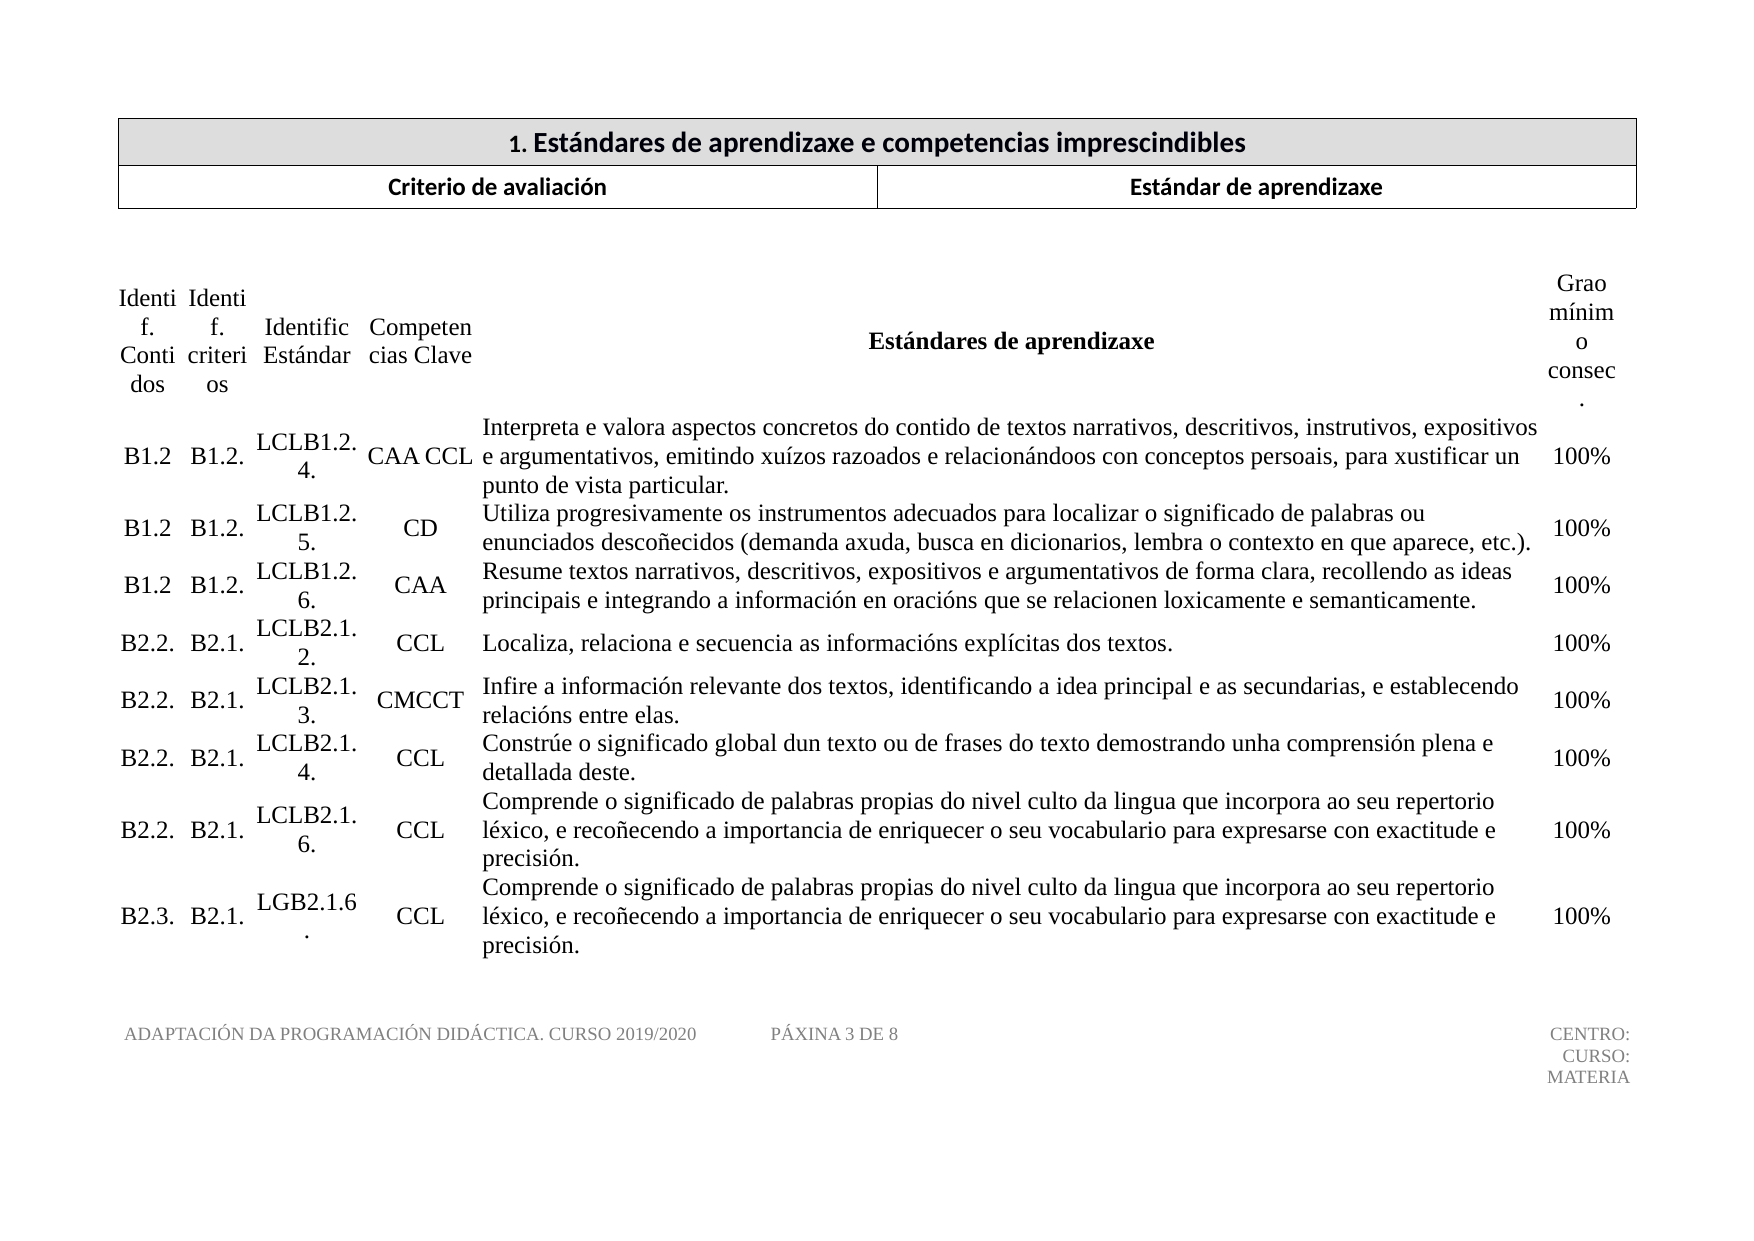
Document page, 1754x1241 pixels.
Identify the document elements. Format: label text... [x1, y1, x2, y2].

table_cell CCL [362, 872, 479, 958]
table_cell LGB2.1.6. [251, 872, 362, 958]
table_header Identific Estándar [251, 269, 362, 412]
table_cell B1.2 [112, 412, 183, 498]
table_cell CCL [362, 729, 479, 786]
table_cell B2.2. [112, 614, 183, 671]
table_cell CAA CCL [362, 412, 479, 498]
table_cell LCLB1.2.5. [251, 499, 362, 556]
table_header Grao mínimo consec. [1544, 269, 1619, 412]
table_cell Utiliza progresivamente os instrumentos adecuados para localizar o significado de palabras ou enunciados descoñecidos (demanda axuda, busca en dicionarios, lembra o contexto en que aparece, etc.). [479, 499, 1544, 556]
table_cell CD [362, 499, 479, 556]
table_cell B2.1. [183, 729, 251, 786]
table_cell B1.2. [183, 556, 251, 613]
table_cell Comprende o significado de palabras propias do nivel culto da lingua que incorpora ao seu repertorio léxico, e recoñecendo a importancia de enriquecer o seu vocabulario para expresarse con exactitude e precisión. [479, 786, 1544, 872]
table_cell LCLB2.1.2. [251, 614, 362, 671]
table_cell B2.2. [112, 671, 183, 728]
table_cell LCLB1.2.4. [251, 412, 362, 498]
table_cell 100% [1544, 556, 1619, 613]
table_cell B1.2. [183, 499, 251, 556]
table_cell B2.1. [183, 872, 251, 958]
table_cell 100% [1544, 671, 1619, 728]
table_cell CMCCT [362, 671, 479, 728]
table_cell LCLB2.1.3. [251, 671, 362, 728]
table_cell CCL [362, 786, 479, 872]
table_cell Localiza, relaciona e secuencia as informacións explícitas dos textos. [479, 614, 1544, 671]
table_cell 100% [1544, 412, 1619, 498]
table_cell CCL [362, 614, 479, 671]
table_header 1. Estándares de aprendizaxe e competencias imprescindibles [119, 119, 1636, 165]
table_cell LCLB1.2.6. [251, 556, 362, 613]
table_cell B2.2. [112, 786, 183, 872]
table_cell B1.2 [112, 556, 183, 613]
table_header Estándares de aprendizaxe [479, 269, 1544, 412]
table_cell Infire a información relevante dos textos, identificando a idea principal e as secundarias, e establecendo relacións entre elas. [479, 671, 1544, 728]
table_cell B1.2. [183, 412, 251, 498]
table_cell Comprende o significado de palabras propias do nivel culto da lingua que incorpora ao seu repertorio léxico, e recoñecendo a importancia de enriquecer o seu vocabulario para expresarse con exactitude e precisión. [479, 872, 1544, 958]
table_cell 100% [1544, 872, 1619, 958]
table_cell B2.1. [183, 671, 251, 728]
table_header Identif. criterios [183, 269, 251, 412]
table_cell Constrúe o significado global dun texto ou de frases do texto demostrando unha comprensión plena e detallada deste. [479, 729, 1544, 786]
table_cell 100% [1544, 614, 1619, 671]
table_cell B2.2. [112, 729, 183, 786]
table_cell LCLB2.1.4. [251, 729, 362, 786]
table_cell CAA [362, 556, 479, 613]
table_header Competencias Clave [362, 269, 479, 412]
table_cell Resume textos narrativos, descritivos, expositivos e argumentativos de forma clara, recollendo as ideas principais e integrando a información en oracións que se relacionen loxicamente e semanticamente. [479, 556, 1544, 613]
table_cell Estándar de aprendizaxe [878, 166, 1636, 207]
table_cell Interpreta e valora aspectos concretos do contido de textos narrativos, descritivos, instrutivos, expositivos e argumentativos, emitindo xuízos razoados e relacionándoos con conceptos persoais, para xustificar un punto de vista particular. [479, 412, 1544, 498]
table_cell B1.2 [112, 499, 183, 556]
table_cell B2.3. [112, 872, 183, 958]
table_header Identif. Contidos [112, 269, 183, 412]
table_cell 100% [1544, 786, 1619, 872]
table_cell 100% [1544, 729, 1619, 786]
table_cell B2.1. [183, 614, 251, 671]
table_cell LCLB2.1.6. [251, 786, 362, 872]
table_cell Criterio de avaliación [119, 166, 877, 207]
table_cell B2.1. [183, 786, 251, 872]
table_cell 100% [1544, 499, 1619, 556]
